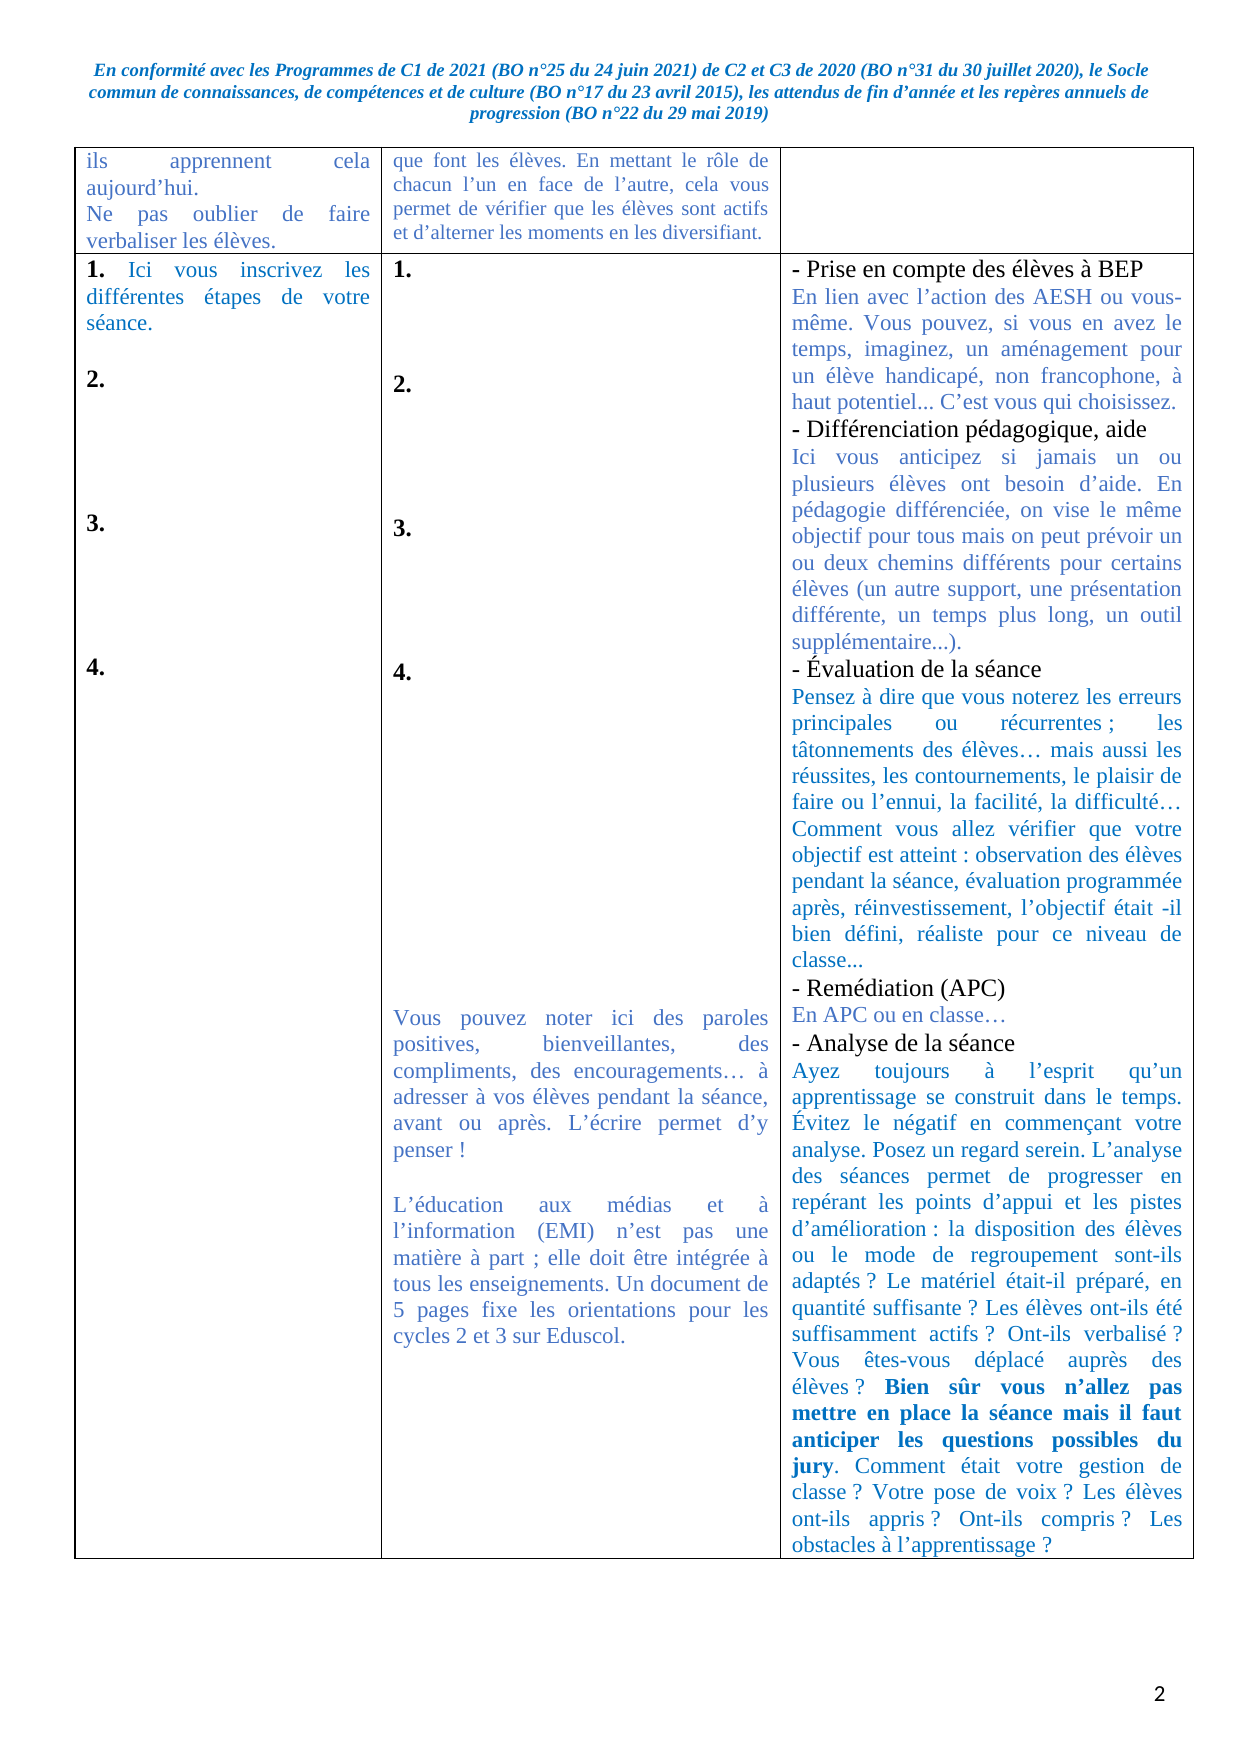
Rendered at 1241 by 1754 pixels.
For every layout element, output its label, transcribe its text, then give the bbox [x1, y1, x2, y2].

table_cell ils apprennent cela aujourd’hui. Ne pas oublier de faire verbaliser les élèves. [76, 148, 381, 253]
table_cell [781, 148, 1193, 253]
table_cell 1. 2. 3. 4. Vous pouvez noter ici des paroles positives, bienveillantes, des compliments, des encouragements… à adresser à vos élèves pendant la séance, avant ou après. L’écrire permet d’y penser ! L’éducation aux médias et à l’information (EMI) n’est pas une matière à part ; elle doit être intégrée à tous les enseignements. Un document de 5 pages fixe les orientations pour les cycles 2 et 3 sur Eduscol. [382, 254, 780, 1557]
table_cell 1. Ici vous inscrivez les différentes étapes de votre séance. 2. 3. 4. [76, 254, 381, 1557]
table_cell que font les élèves. En mettant le rôle de chacun l’un en face de l’autre, cela vous permet de vérifier que les élèves sont actifs et d’alterner les moments en les diversifiant. [382, 148, 780, 253]
table_cell - Prise en compte des élèves à BEP En lien avec l’action des AESH ou vous-même. Vous pouvez, si vous en avez le temps, imaginez, un aménagement pour un élève handicapé, non francophone, à haut potentiel... C’est vous qui choisissez. - Différenciation pédagogique, aide Ici vous anticipez si jamais un ou plusieurs élèves ont besoin d’aide. En pédagogie différenciée, on vise le même objectif pour tous mais on peut prévoir un ou deux chemins différents pour certains élèves (un autre support, une présentation différente, un temps plus long, un outil supplémentaire...). - Évaluation de la séance Pensez à dire que vous noterez les erreurs principales ou récurrentes ; les tâtonnements des élèves… mais aussi les réussites, les contournements, le plaisir de faire ou l’ennui, la facilité, la difficulté… Comment vous allez vérifier que votre objectif est atteint : observation des élèves pendant la séance, évaluation programmée après, réinvestissement, l’objectif était -il bien défini, réaliste pour ce niveau de classe... - Remédiation (APC) En APC ou en classe… - Analyse de la séance Ayez toujours à l’esprit qu’un apprentissage se construit dans le temps. Évitez le négatif en commençant votre analyse. Posez un regard serein. L’analyse des séances permet de progresser en repérant les points d’appui et les pistes d’amélioration : la disposition des élèves ou le mode de regroupement sont-ils adaptés ? Le matériel était-il préparé, en quantité suffisante ? Les élèves ont-ils été suffisamment actifs ? Ont-ils verbalisé ? Vous êtes-vous déplacé auprès des élèves ? Bien sûr vous n’allez pas mettre en place la séance mais il faut anticiper les questions possibles du jury. Comment était votre gestion de classe ? Votre pose de voix ? Les élèves ont-ils appris ? Ont-ils compris ? Les obstacles à l’apprentissage ? [781, 254, 1193, 1557]
